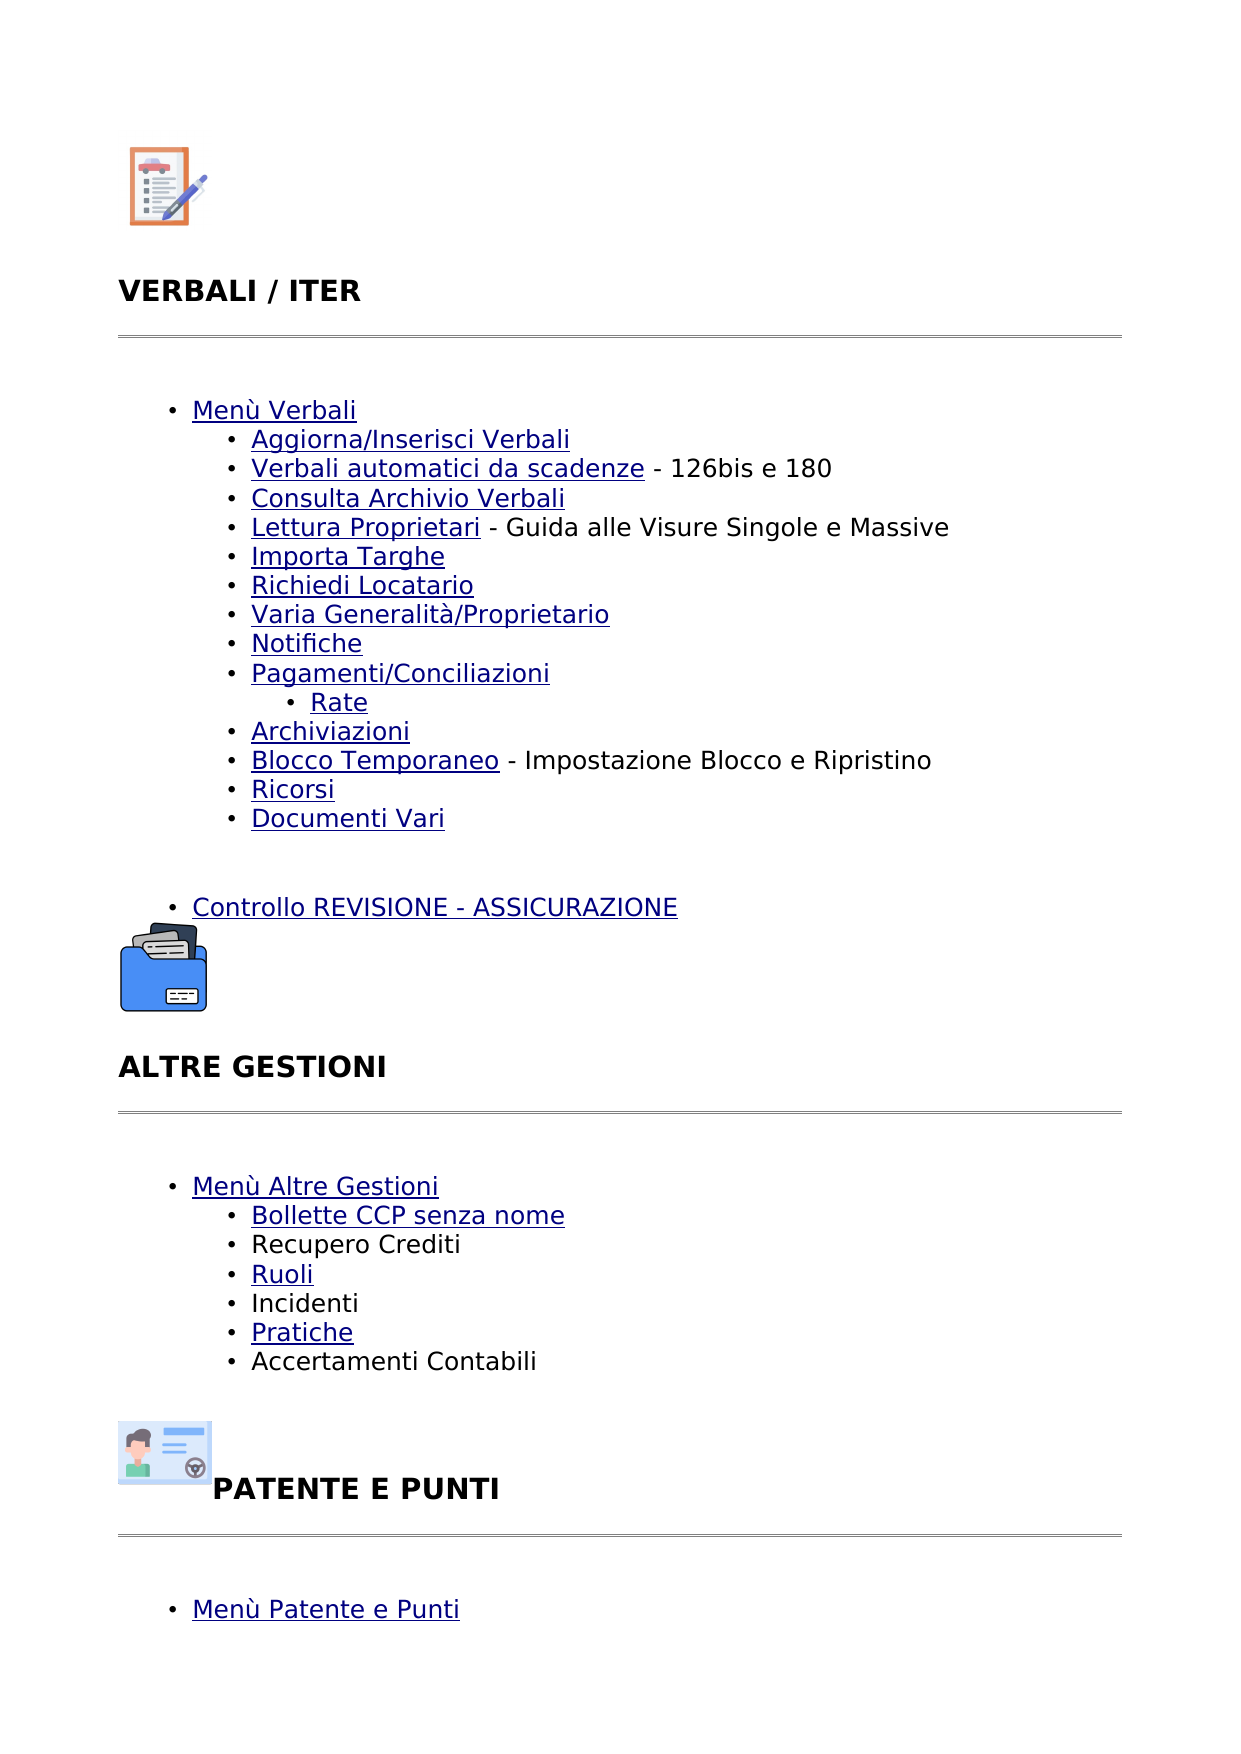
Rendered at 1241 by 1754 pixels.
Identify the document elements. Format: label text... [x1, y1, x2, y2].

list Richiedi Locatario [236, 571, 1122, 600]
subtitle VERBALI / ITER [118, 274, 1122, 308]
picture [118, 921, 209, 1013]
picture [118, 1406, 212, 1500]
list Incidenti [236, 1289, 1122, 1318]
list Notifiche [236, 629, 1122, 659]
list Blocco Temporaneo - Impostazione Blocco e Ripristino [236, 746, 1122, 775]
list Menù Altre Gestioni [177, 1172, 1122, 1201]
list Documenti Vari [236, 804, 1122, 834]
list Varia Generalità/Proprietario [236, 600, 1122, 629]
list Verbali automatici da scadenze - 126bis e 180 [236, 454, 1122, 484]
list Accertamenti Contabili [236, 1347, 1122, 1376]
list Rate [295, 688, 1122, 717]
subtitle ALTRE GESTIONI [118, 1050, 1122, 1084]
list Controllo REVISIONE - ASSICURAZIONE [177, 893, 1122, 922]
list Lettura Proprietari - Guida alle Visure Singole e Massive [236, 513, 1122, 542]
subtitle PATENTE E PUNTI [118, 1473, 1122, 1507]
list Ruoli [236, 1260, 1122, 1289]
list Pagamenti/Conciliazioni [236, 659, 1122, 688]
list Importa Targhe [236, 542, 1122, 571]
picture [118, 130, 212, 231]
list Pratiche [236, 1318, 1122, 1347]
list Bollette CCP senza nome [236, 1201, 1122, 1231]
list Ricorsi [236, 775, 1122, 804]
list Consulta Archivio Verbali [236, 484, 1122, 513]
list Archiviazioni [236, 717, 1122, 746]
list Recupero Crediti [236, 1231, 1122, 1260]
list Aggiorna/Inserisci Verbali [236, 425, 1122, 454]
list Menù Verbali [177, 396, 1122, 425]
list Menù Patente e Punti [177, 1595, 1122, 1624]
